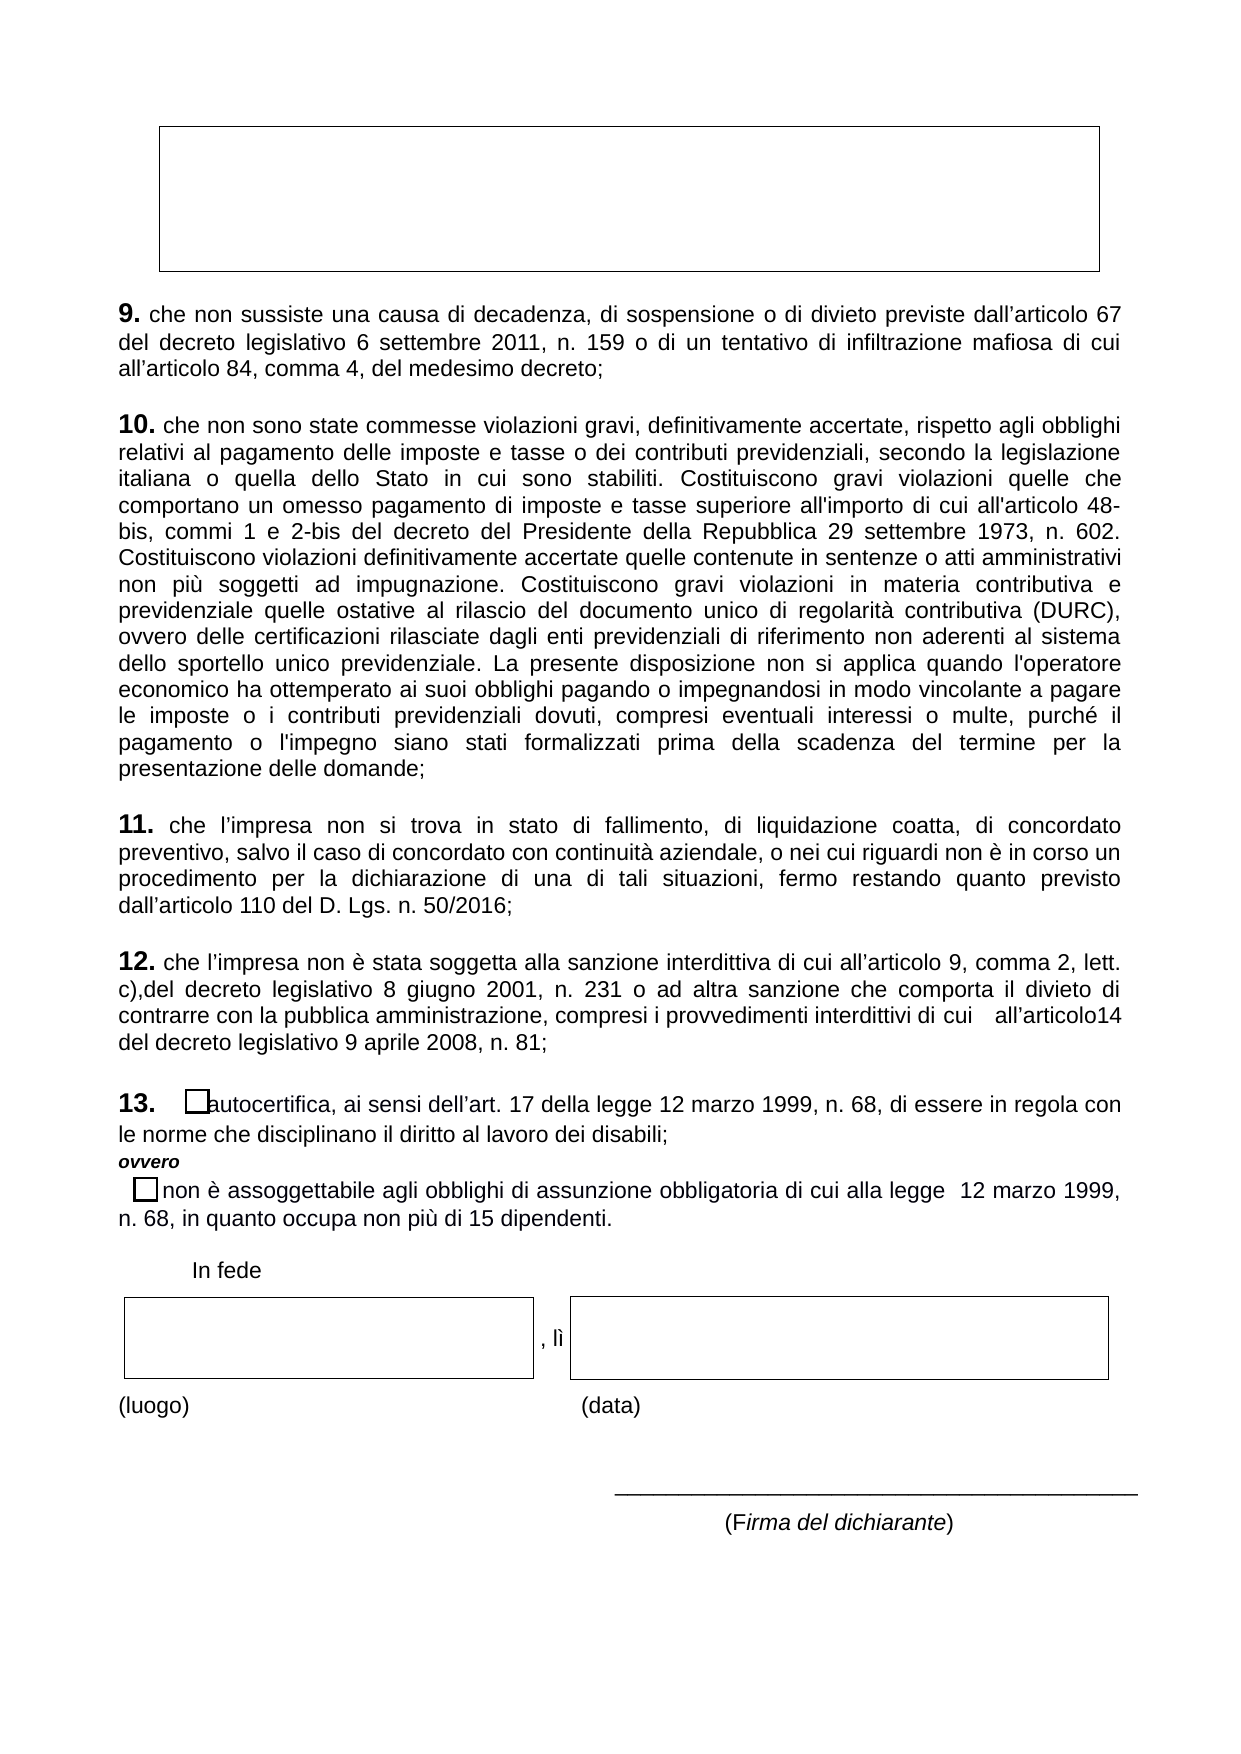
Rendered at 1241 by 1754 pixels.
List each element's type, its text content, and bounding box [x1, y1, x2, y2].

text 12. che l’impresa non è stata soggetta alla sanzione interdittiva di cui all’articolo 9, comma 2, lett. c),del decreto legislativo 8 giugno 2001, n. 231 o ad altra sanzione che comporta il divieto di contrarre con la pubblica amministrazione, compresi i provvedimenti interdittivi di cui all’articolo14 del decreto legislativo 9 aprile 2008, n. 81; [118, 944, 1122, 1055]
text ovvero [118, 1147, 1122, 1173]
text non è assoggettabile agli obblighi di assunzione obbligatoria di cui alla legge 12 marzo 1999, n. 68, in quanto occupa non più di 15 dipendenti. [118, 1173, 1122, 1231]
text [1109, 1296, 1140, 1379]
text In fede [118, 1257, 1122, 1284]
text 10. che non sono state commesse violazioni gravi, definitivamente accertate, rispetto agli obblighi relativi al pagamento delle imposte e tasse o dei contributi previdenziali, secondo la legislazione italiana o quella dello Stato in cui sono stabiliti. Costituiscono gravi violazioni quelle che comportano un omesso pagamento di imposte e tasse superiore all'importo di cui all'articolo 48-bis, commi 1 e 2-bis del decreto del Presidente della Repubblica 29 settembre 1973, n. 602. Costituiscono violazioni definitivamente accertate quelle contenute in sentenze o atti amministrativi non più soggetti ad impugnazione. Costituiscono gravi violazioni in materia contributiva e previdenziale quelle ostative al rilascio del documento unico di regolarità contributiva (DURC), ovvero delle certificazioni rilasciate dagli enti previdenziali di riferimento non aderenti al sistema dello sportello unico previdenziale. La presente disposizione non si applica quando l'operatore economico ha ottemperato ai suoi obblighi pagando o impegnandosi in modo vincolante a pagare le imposte o i contributi previdenziali dovuti, compresi eventuali interessi o multe, purché il pagamento o l'impegno siano stati formalizzati prima della scadenza del termine per la presentazione delle domande; [118, 408, 1122, 781]
text _________________________________________ [118, 1470, 1140, 1496]
text (Firma del dichiarante) [118, 1508, 1140, 1535]
text 11. che l’impresa non si trova in stato di fallimento, di liquidazione coatta, di concordato preventivo, salvo il caso di concordato con continuità aziendale, o nei cui riguardi non è in corso un procedimento per la dichiarazione di una di tali situazioni, fermo restando quanto previsto dall’articolo 110 del D. Lgs. n. 50/2016; [118, 808, 1122, 918]
text (luogo) (data) [118, 1392, 1140, 1418]
text , lì [118, 1296, 570, 1379]
text 9. che non sussiste una causa di decadenza, di sospensione o di divieto previste dall’articolo 67 del decreto legislativo 6 settembre 2011, n. 159 o di un tentativo di infiltrazione mafiosa di cui all’articolo 84, comma 4, del medesimo decreto; [118, 297, 1122, 381]
text 13. autocertifica, ai sensi dell’art. 17 della legge 12 marzo 1999, n. 68, di essere in regola con le norme che disciplinano il diritto al lavoro dei disabili; [118, 1081, 1122, 1147]
